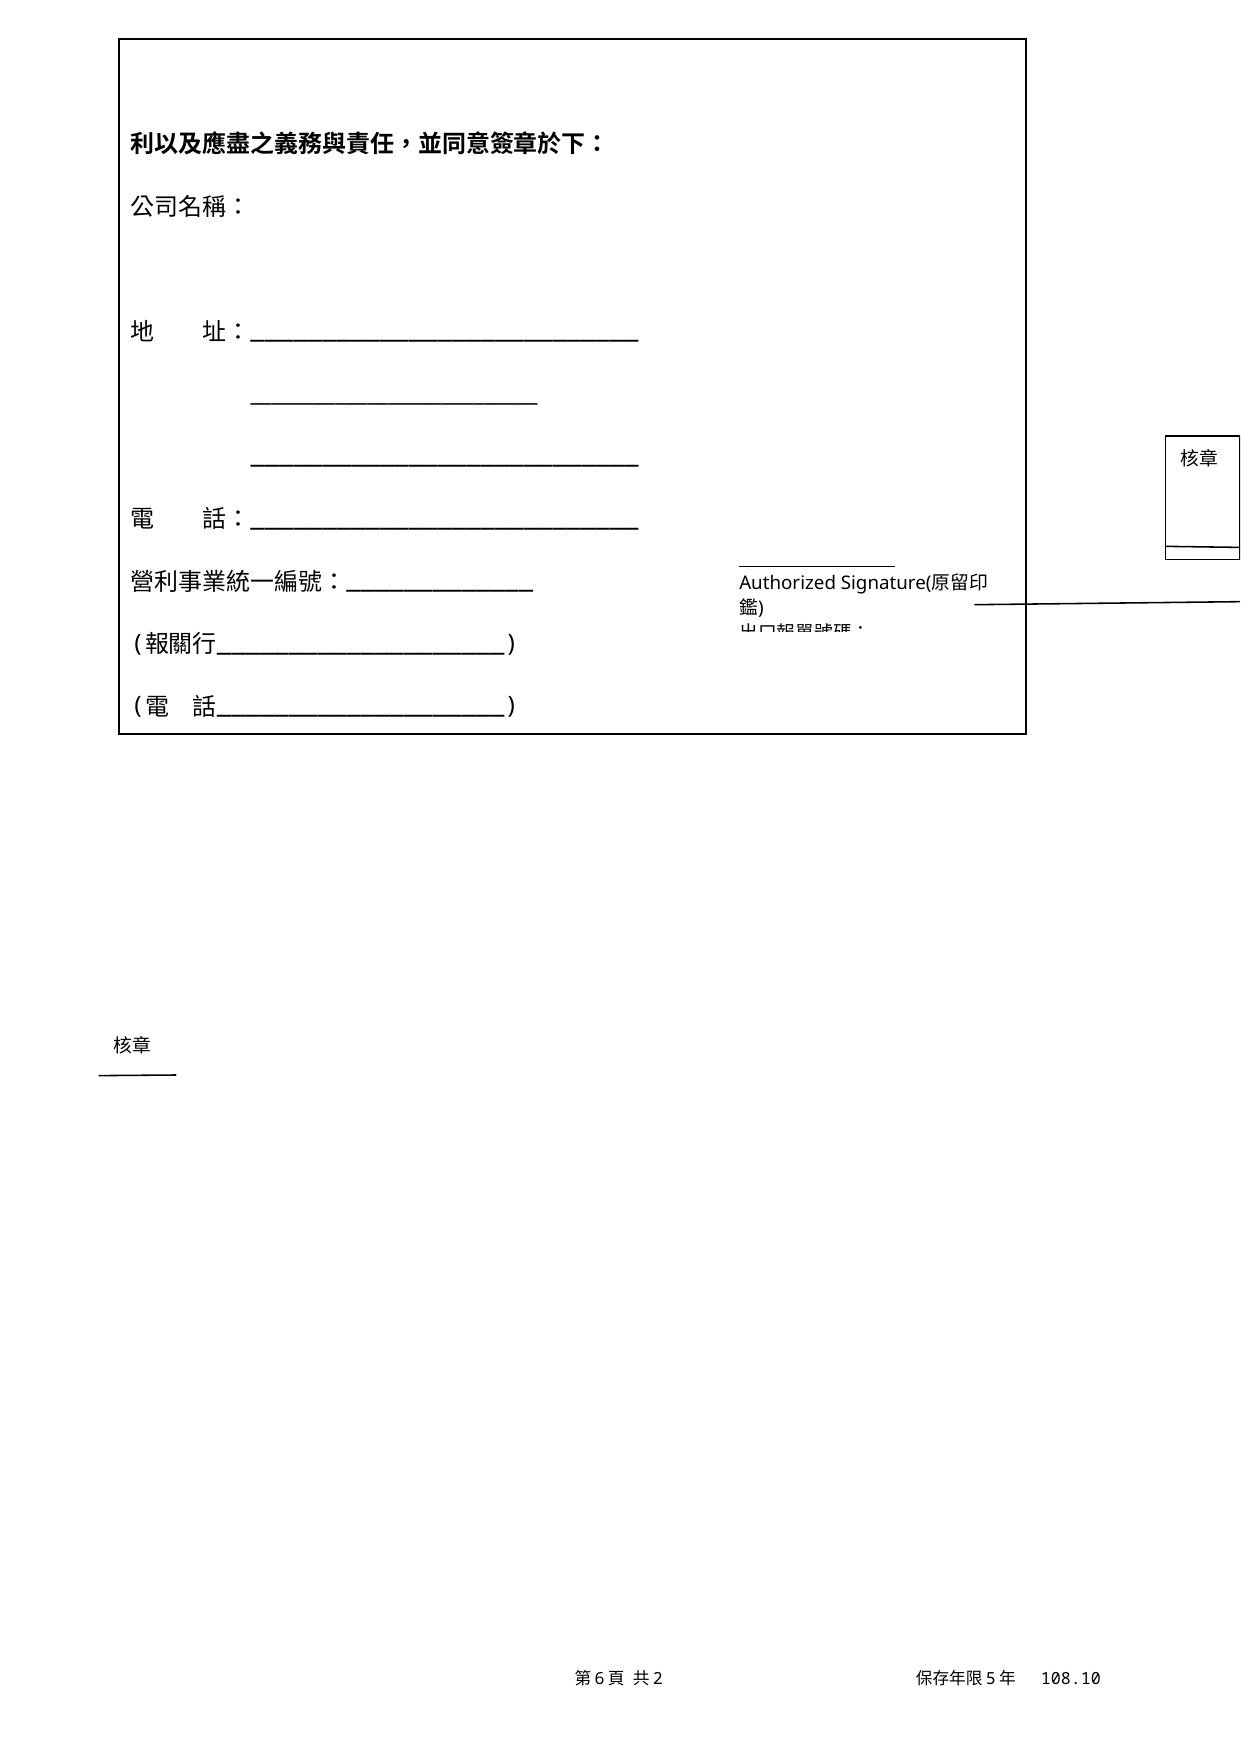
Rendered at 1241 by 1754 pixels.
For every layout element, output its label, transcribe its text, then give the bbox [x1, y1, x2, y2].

table_header 本公司聲明就本申請書正面及背面之重要約款，經貴行詳為解說，已經充分瞭解自身權利行使，本申請事項變更、解除及終止之方式與限制；應負擔之費用、利息、違約金、損失(包括收取時點、計算及收取方式)及其他義務；貴行可主張之重要權利以及應盡之義務與責任，並同意簽章於下： 公司名稱： 地 址：___________________________ ___________________________ ___________________________ 電 話：___________________________ 營利事業統一編號：_____________ (報關行____________________) (電 話____________________) [120, 40, 1025, 733]
